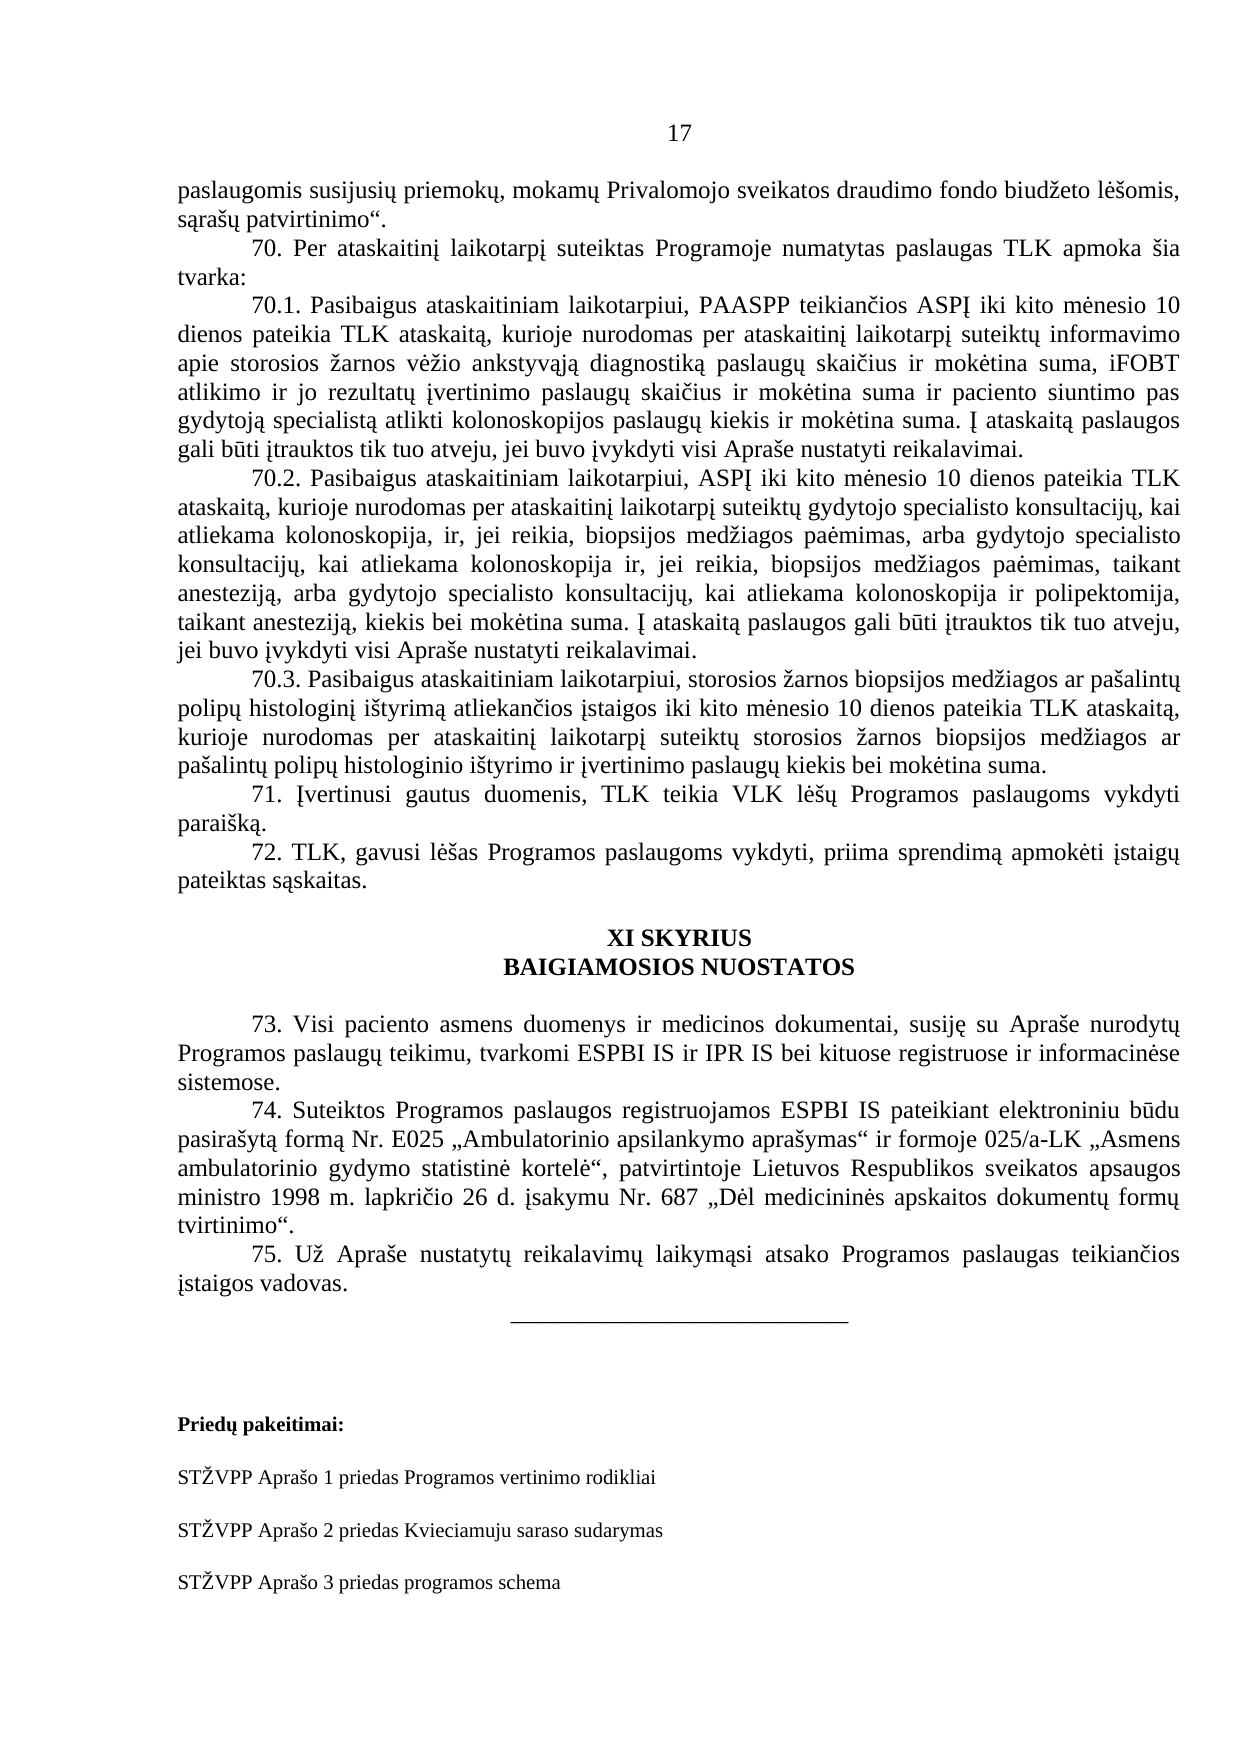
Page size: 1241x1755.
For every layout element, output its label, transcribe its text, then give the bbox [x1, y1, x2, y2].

text 70.1. Pasibaigus ataskaitiniam laikotarpiui, PAASPP teikiančios ASPĮ iki kito mėnesio 10 dienos pateikia TLK ataskaitą, kurioje nurodomas per ataskaitinį laikotarpį suteiktų informavimo apie storosios žarnos vėžio ankstyvąją diagnostiką paslaugų skaičius ir mokėtina suma, iFOBT atlikimo ir jo rezultatų įvertinimo paslaugų skaičius ir mokėtina suma ir paciento siuntimo pas gydytoją specialistą atlikti kolonoskopijos paslaugų kiekis ir mokėtina suma. Į ataskaitą paslaugos gali būti įtrauktos tik tuo atveju, jei buvo įvykdyti visi Apraše nustatyti reikalavimai. [177, 291, 1181, 463]
text 73. Visi paciento asmens duomenys ir medicinos dokumentai, susiję su Apraše nurodytų Programos paslaugų teikimu, tvarkomi ESPBI IS ir IPR IS bei kituose registruose ir informacinėse sistemose. [177, 1009, 1181, 1096]
text paslaugomis susijusių priemokų, mokamų Privalomojo sveikatos draudimo fondo biudžeto lėšomis, sąrašų patvirtinimo“. [177, 176, 1181, 233]
text 75. Už Apraše nustatytų reikalavimų laikymąsi atsako Programos paslaugas teikiančios įstaigos vadovas. [177, 1239, 1181, 1297]
text 72. TLK, gavusi lėšas Programos paslaugoms vykdyti, priima sprendimą apmokėti įstaigų pateiktas sąskaitas. [177, 837, 1181, 894]
text STŽVPP Aprašo 1 priedas Programos vertinimo rodikliai [177, 1465, 1181, 1489]
text STŽVPP Aprašo 2 priedas Kvieciamuju saraso sudarymas [177, 1517, 1181, 1542]
text ___________________________ [177, 1297, 1181, 1326]
text 70.2. Pasibaigus ataskaitiniam laikotarpiui, ASPĮ iki kito mėnesio 10 dienos pateikia TLK ataskaitą, kurioje nurodomas per ataskaitinį laikotarpį suteiktų gydytojo specialisto konsultacijų, kai atliekama kolonoskopija, ir, jei reikia, biopsijos medžiagos paėmimas, arba gydytojo specialisto konsultacijų, kai atliekama kolonoskopija ir, jei reikia, biopsijos medžiagos paėmimas, taikant anesteziją, arba gydytojo specialisto konsultacijų, kai atliekama kolonoskopija ir polipektomija, taikant anesteziją, kiekis bei mokėtina suma. Į ataskaitą paslaugos gali būti įtrauktos tik tuo atveju, jei buvo įvykdyti visi Apraše nustatyti reikalavimai. [177, 463, 1181, 664]
text 71. Įvertinusi gautus duomenis, TLK teikia VLK lėšų Programos paslaugoms vykdyti paraišką. [177, 779, 1181, 837]
text XI SKYRIUS [177, 923, 1181, 952]
text 70. Per ataskaitinį laikotarpį suteiktas Programoje numatytas paslaugas TLK apmoka šia tvarka: [177, 233, 1181, 291]
text 74. Suteiktos Programos paslaugos registruojamos ESPBI IS pateikiant elektroniniu būdu pasirašytą formą Nr. E025 „Ambulatorinio apsilankymo aprašymas“ ir formoje 025/a-LK „Asmens ambulatorinio gydymo statistinė kortelė“, patvirtintoje Lietuvos Respublikos sveikatos apsaugos ministro 1998 m. lapkričio 26 d. įsakymu Nr. 687 „Dėl medicininės apskaitos dokumentų formų tvirtinimo“. [177, 1096, 1181, 1239]
text BAIGIAMOSIOS NUOSTATOS [177, 952, 1181, 981]
text Priedų pakeitimai: [177, 1412, 1181, 1436]
text 70.3. Pasibaigus ataskaitiniam laikotarpiui, storosios žarnos biopsijos medžiagos ar pašalintų polipų histologinį ištyrimą atliekančios įstaigos iki kito mėnesio 10 dienos pateikia TLK ataskaitą, kurioje nurodomas per ataskaitinį laikotarpį suteiktų storosios žarnos biopsijos medžiagos ar pašalintų polipų histologinio ištyrimo ir įvertinimo paslaugų kiekis bei mokėtina suma. [177, 664, 1181, 779]
text STŽVPP Aprašo 3 priedas programos schema [177, 1570, 1181, 1594]
